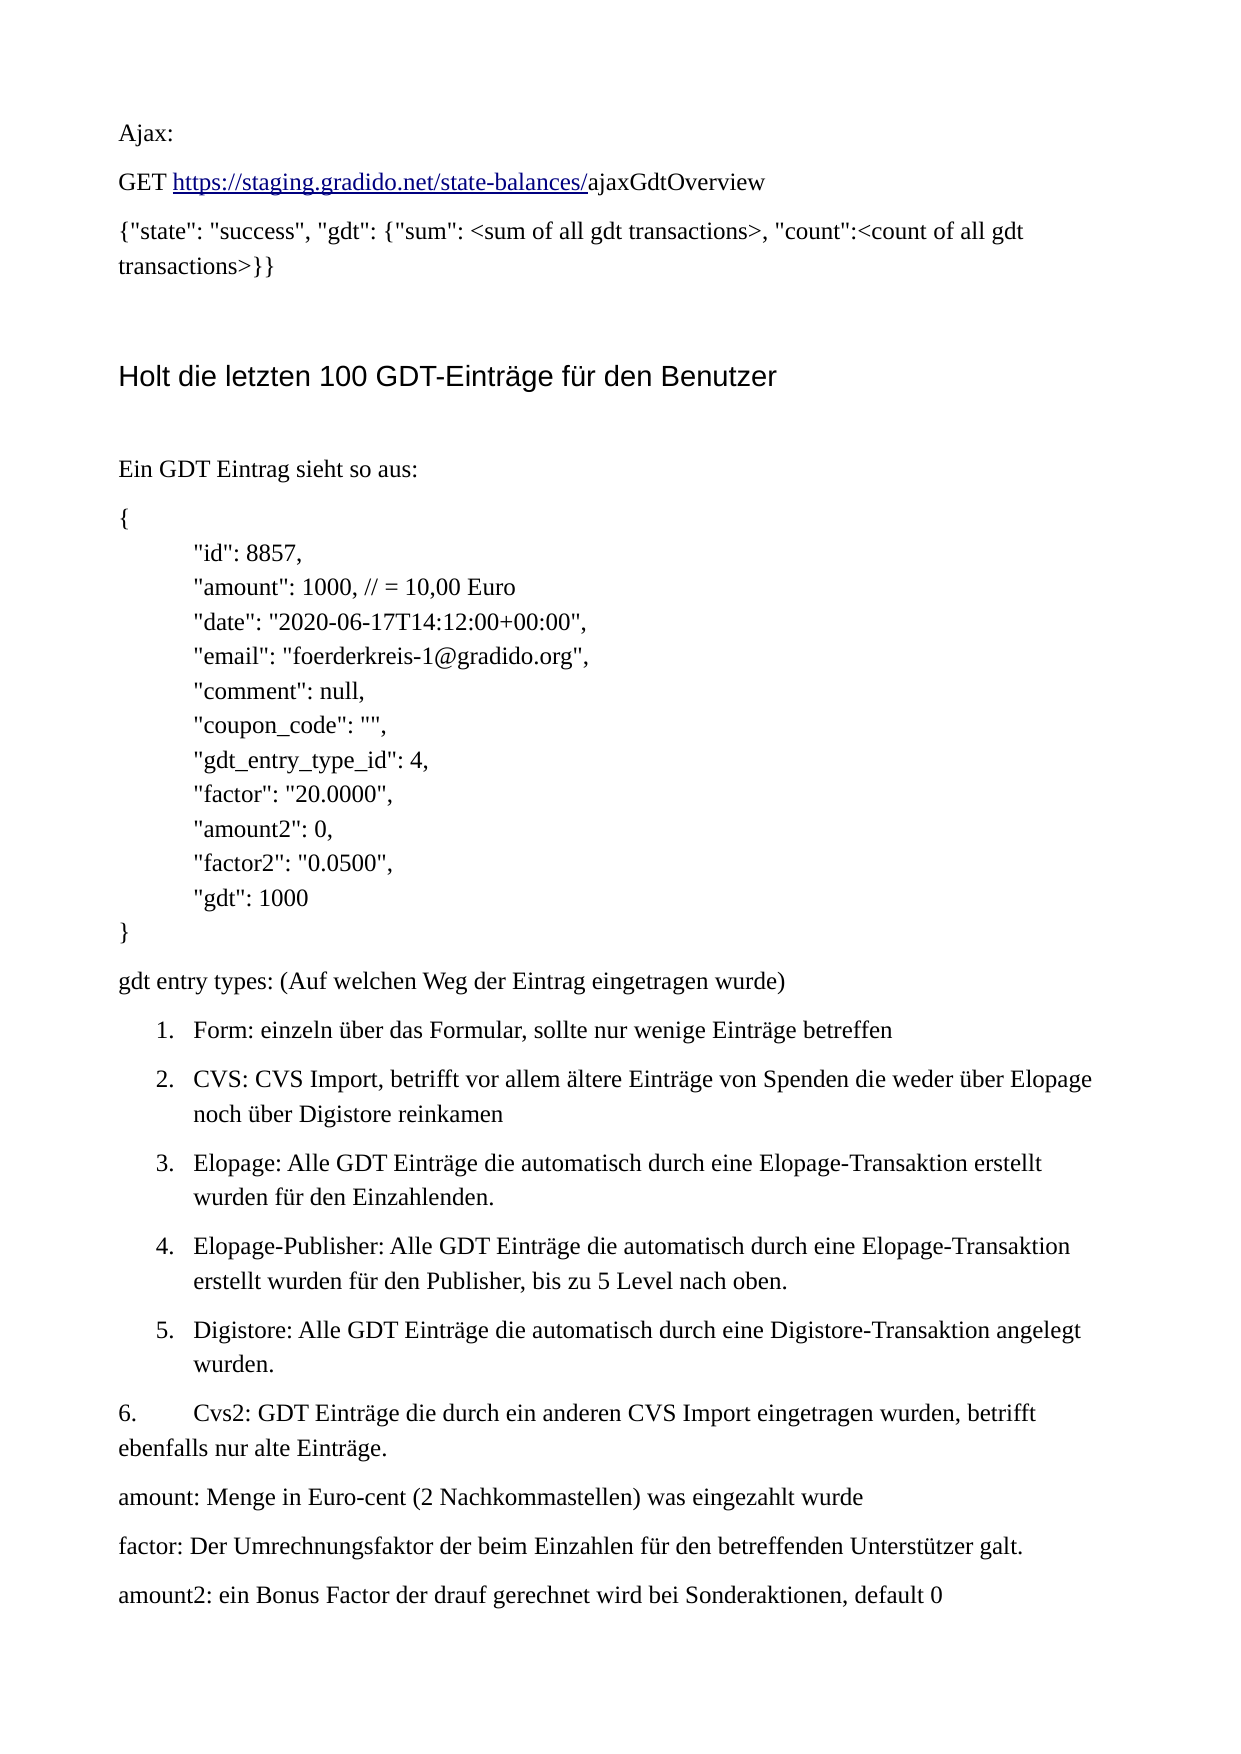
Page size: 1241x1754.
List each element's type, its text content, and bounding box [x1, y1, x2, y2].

subtitle Holt die letzten 100 GDT-Einträge für den Benutzer [118, 359, 1122, 393]
list Elopage: Alle GDT Einträge die automatisch durch eine Elopage-Transaktion erstellt wurden für den Einzahlenden. [156, 1148, 1122, 1211]
text { "id": 8857, "amount": 1000, // = 10,00 Euro "date": "2020-06-17T14:12:00+00:00", "email": "foerderkreis-1@gradido.org", "comment": null, "coupon_code": "", "gdt_entry_type_id": 4, "factor": "20.0000", "amount2": 0, "factor2": "0.0500", "gdt": 1000 } [118, 503, 1122, 946]
list Cvs2: GDT Einträge die durch ein anderen CVS Import eingetragen wurden, betrifft ebenfalls nur alte Einträge. [118, 1398, 1122, 1462]
text {"state": "success", "gdt": {"sum": <sum of all gdt transactions>, "count":<count of all gdt transactions>}} [118, 216, 1122, 279]
text amount2: ein Bonus Factor der drauf gerechnet wird bei Sonderaktionen, default 0 [118, 1580, 1122, 1609]
text amount: Menge in Euro-cent (2 Nachkommastellen) was eingezahlt wurde [118, 1482, 1122, 1511]
text Ajax: [118, 118, 1122, 147]
list Form: einzeln über das Formular, sollte nur wenige Einträge betreffen [156, 1015, 1122, 1044]
list Elopage-Publisher: Alle GDT Einträge die automatisch durch eine Elopage-Transaktion erstellt wurden für den Publisher, bis zu 5 Level nach oben. [156, 1231, 1122, 1295]
text factor: Der Umrechnungsfaktor der beim Einzahlen für den betreffenden Unterstützer galt. [118, 1531, 1122, 1560]
text Ein GDT Eintrag sieht so aus: [118, 454, 1122, 483]
text GET https://staging.gradido.net/state-balances/ajaxGdtOverview [118, 167, 1122, 196]
list Digistore: Alle GDT Einträge die automatisch durch eine Digistore-Transaktion angelegt wurden. [156, 1315, 1122, 1378]
text gdt entry types: (Auf welchen Weg der Eintrag eingetragen wurde) [118, 966, 1122, 995]
list CVS: CVS Import, betrifft vor allem ältere Einträge von Spenden die weder über Elopage noch über Digistore reinkamen [156, 1064, 1122, 1128]
